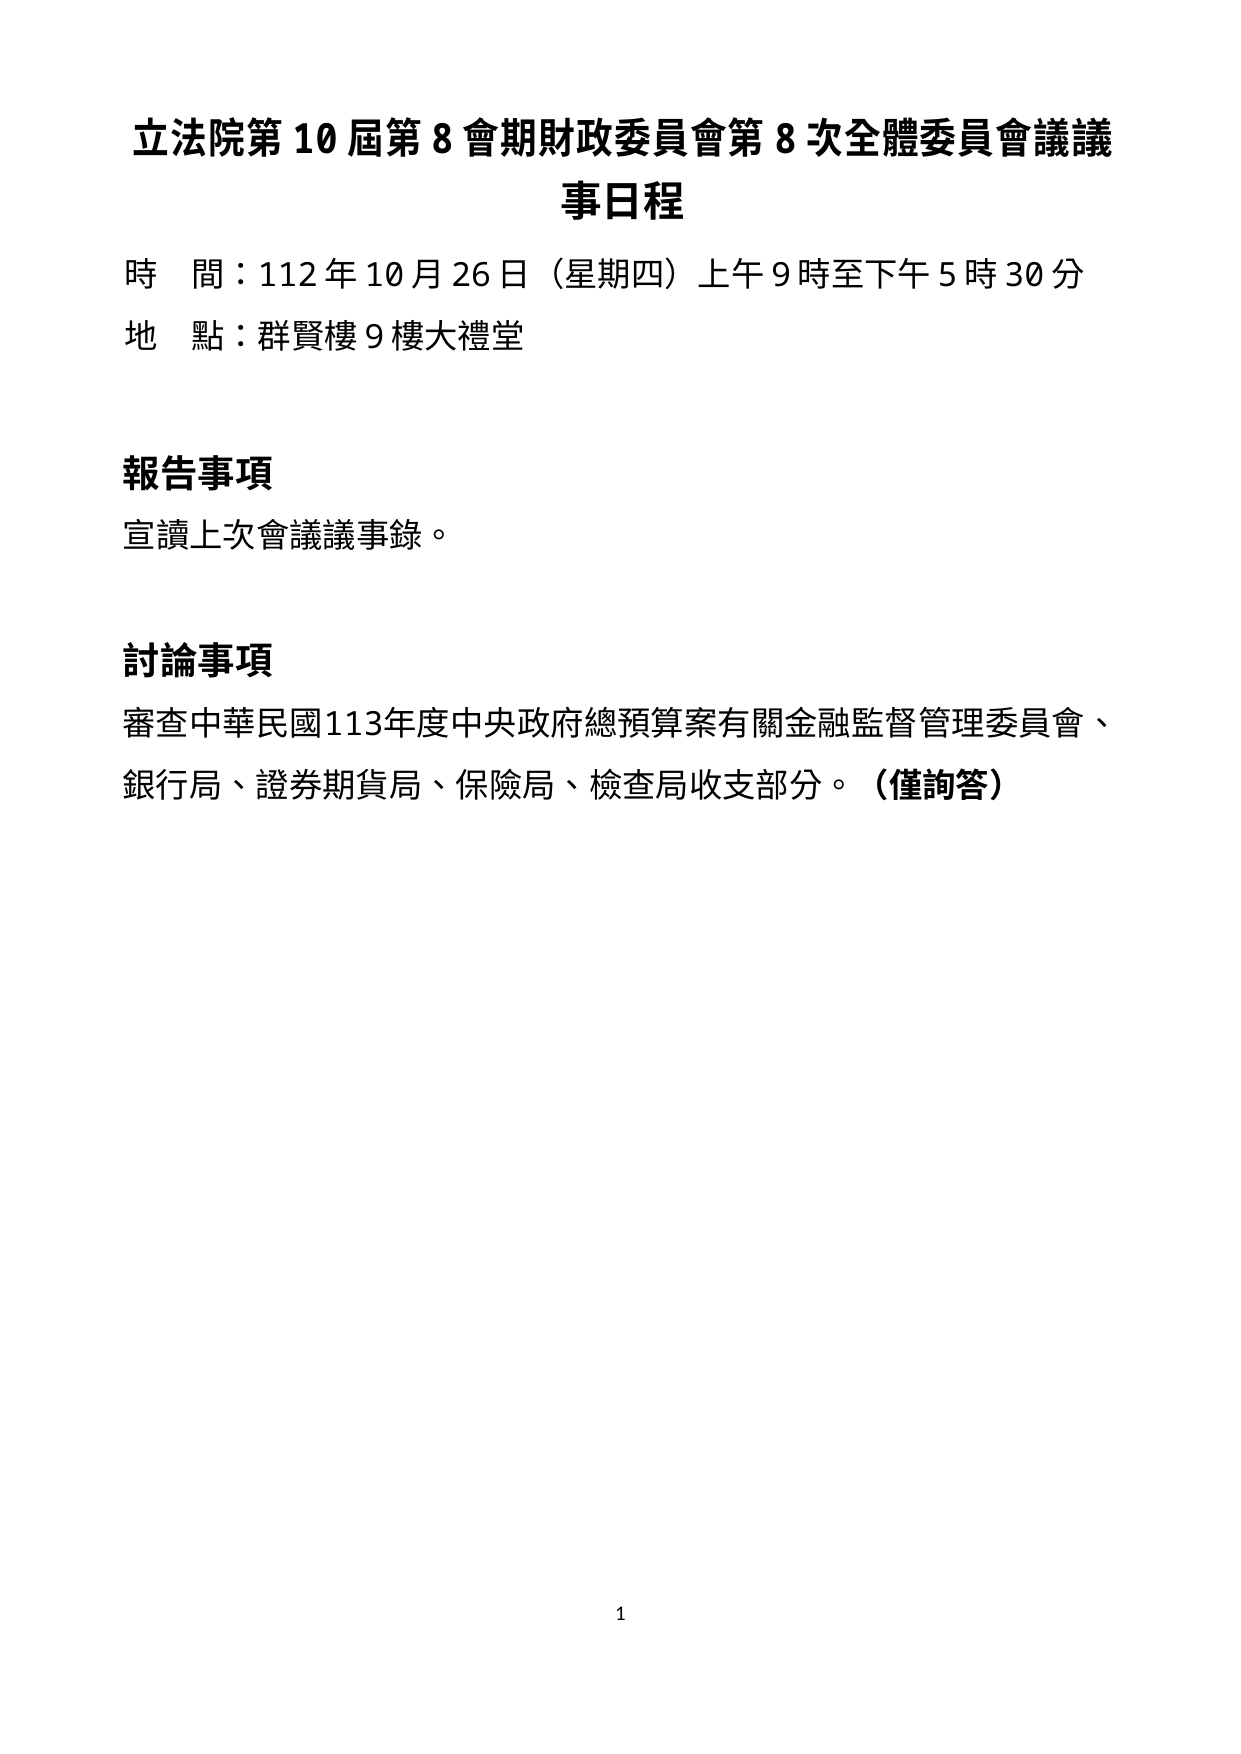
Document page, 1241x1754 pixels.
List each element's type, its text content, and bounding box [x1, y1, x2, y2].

text 宣讀上次會議議事錄。 [122, 492, 1120, 554]
text 審查中華民國113年度中央政府總預算案有關金融監督管理委員會、銀行局、證券期貨局、保險局、檢查局收支部分。（僅詢答） [122, 679, 1120, 804]
text 地 點：群賢樓9樓大禮堂 [124, 293, 1120, 355]
text 討論事項 [122, 617, 1120, 679]
text 時 間：112年10月26日（星期四）上午9時至下午5時30分 [124, 230, 1120, 293]
text 報告事項 [122, 429, 1120, 492]
text 立法院第10屆第8會期財政委員會第8次全體委員會議議事日程 [124, 94, 1120, 219]
